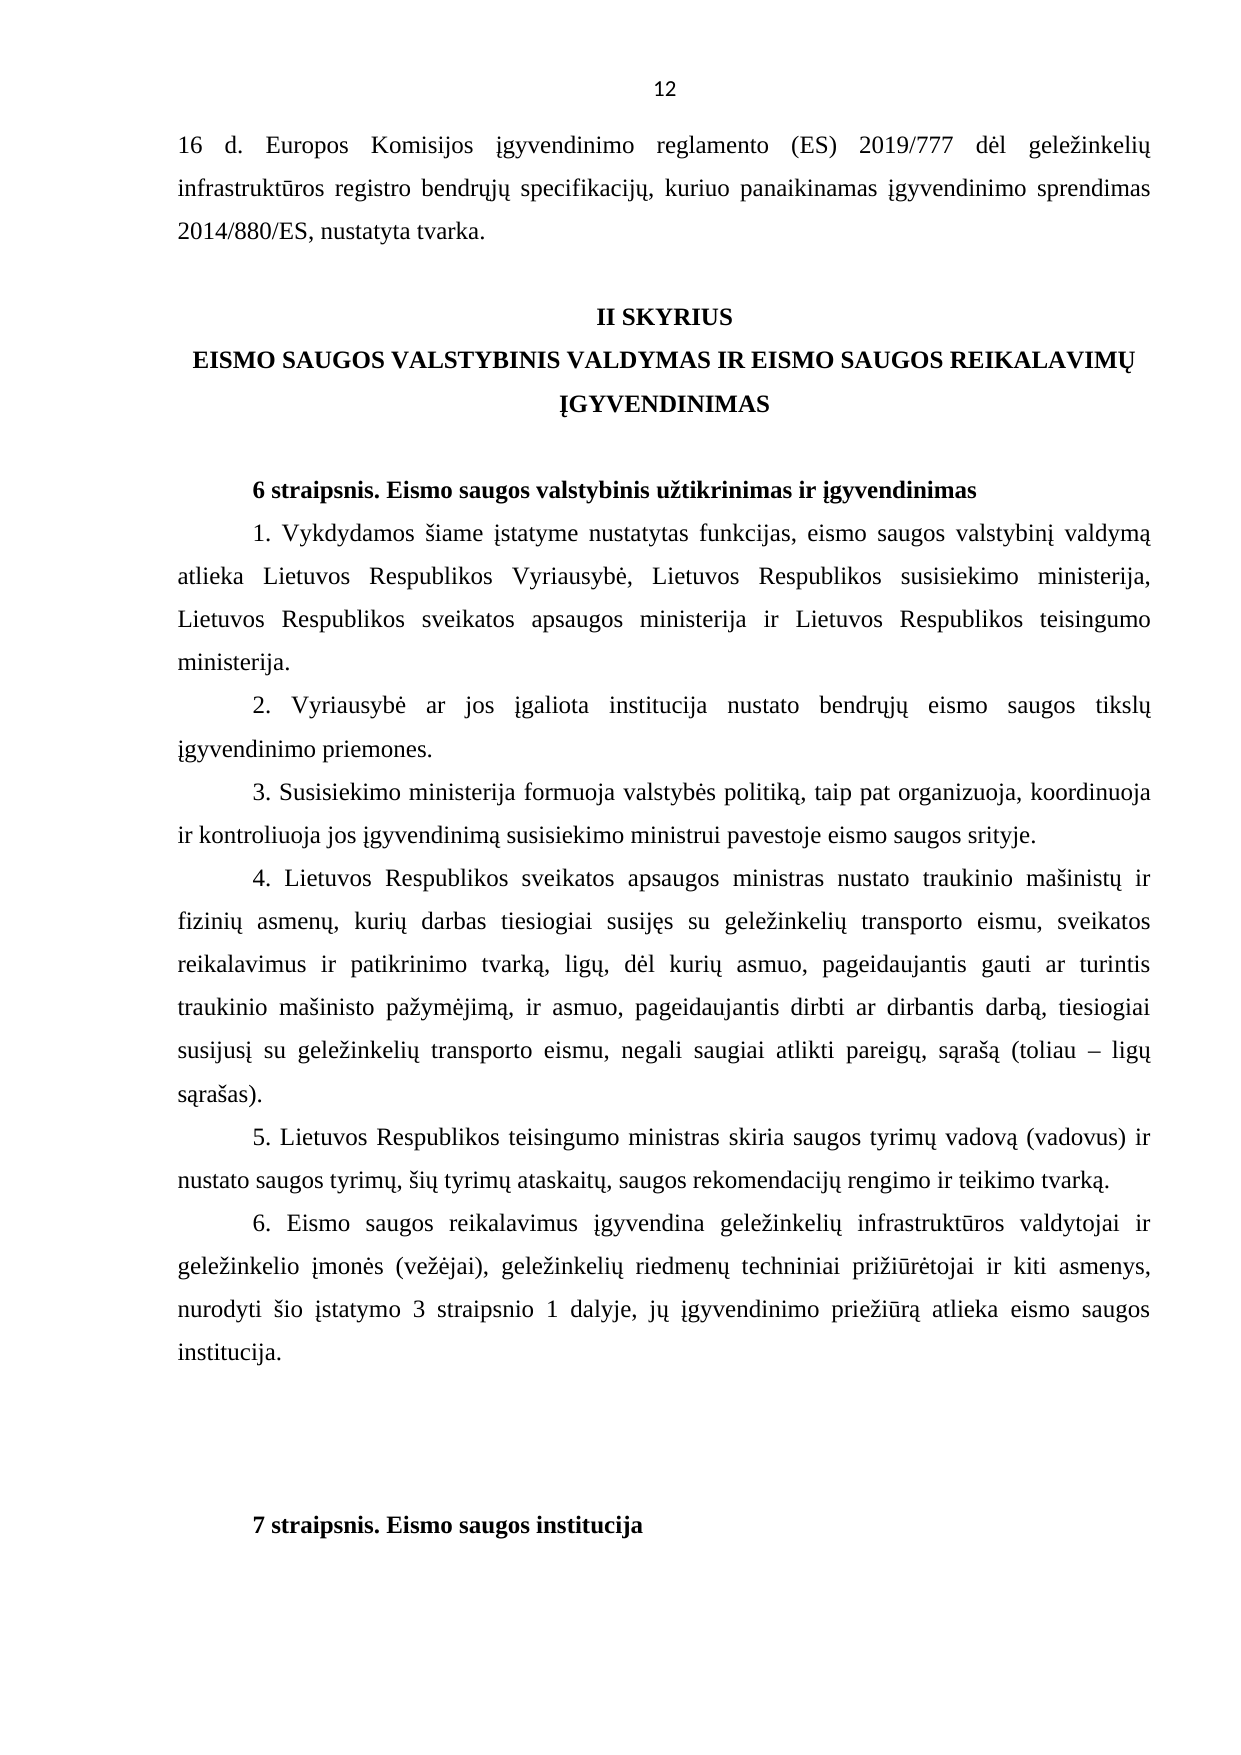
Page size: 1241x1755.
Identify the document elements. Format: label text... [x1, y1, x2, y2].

text 3. Susisiekimo ministerija formuoja valstybės politiką, taip pat organizuoja, koordinuoja ir kontroliuoja jos įgyvendinimą susisiekimo ministrui pavestoje eismo saugos srityje. [177, 777, 1152, 849]
text 2. Vyriausybė ar jos įgaliota institucija nustato bendrųjų eismo saugos tikslų įgyvendinimo priemones. [177, 691, 1152, 762]
text 5. Lietuvos Respublikos teisingumo ministras skiria saugos tyrimų vadovą (vadovus) ir nustato saugos tyrimų, šių tyrimų ataskaitų, saugos rekomendacijų rengimo ir teikimo tvarką. [177, 1122, 1152, 1194]
text 6 straipsnis. Eismo saugos valstybinis užtikrinimas ir įgyvendinimas [177, 475, 1152, 504]
text II skyrius [177, 302, 1152, 331]
text 6. Eismo saugos reikalavimus įgyvendina geležinkelių infrastruktūros valdytojai ir geležinkelio įmonės (vežėjai), geležinkelių riedmenų techniniai prižiūrėtojai ir kiti asmenys, nurodyti šio įstatymo 3 straipsnio 1 dalyje, jų įgyvendinimo priežiūrą atlieka eismo saugos institucija. [177, 1208, 1152, 1366]
text 4. Lietuvos Respublikos sveikatos apsaugos ministras nustato traukinio mašinistų ir fizinių asmenų, kurių darbas tiesiogiai susijęs su geležinkelių transporto eismu, sveikatos reikalavimus ir patikrinimo tvarką, ligų, dėl kurių asmuo, pageidaujantis gauti ar turintis traukinio mašinisto pažymėjimą, ir asmuo, pageidaujantis dirbti ar dirbantis darbą, tiesiogiai susijusį su geležinkelių transporto eismu, negali saugiai atlikti pareigų, sąrašą (toliau – ligų sąrašas). [177, 863, 1152, 1107]
text 1. Vykdydamos šiame įstatyme nustatytas funkcijas, eismo saugos valstybinį valdymą atlieka Lietuvos Respublikos Vyriausybė, Lietuvos Respublikos susisiekimo ministerija, Lietuvos Respublikos sveikatos apsaugos ministerija ir Lietuvos Respublikos teisingumo ministerija. [177, 518, 1152, 676]
text 16 d. Europos Komisijos įgyvendinimo reglamento (ES) 2019/777 dėl geležinkelių infrastruktūros registro bendrųjų specifikacijų, kuriuo panaikinamas įgyvendinimo sprendimas 2014/880/ES, nustatyta tvarka. [177, 130, 1152, 245]
text 7 straipsnis. Eismo saugos institucija [177, 1510, 1152, 1539]
text Eismo SAUGOS Valstybinis Valdymas IR eismo saugos reikalavimų ĮGYVENDINIMAS [177, 346, 1152, 417]
